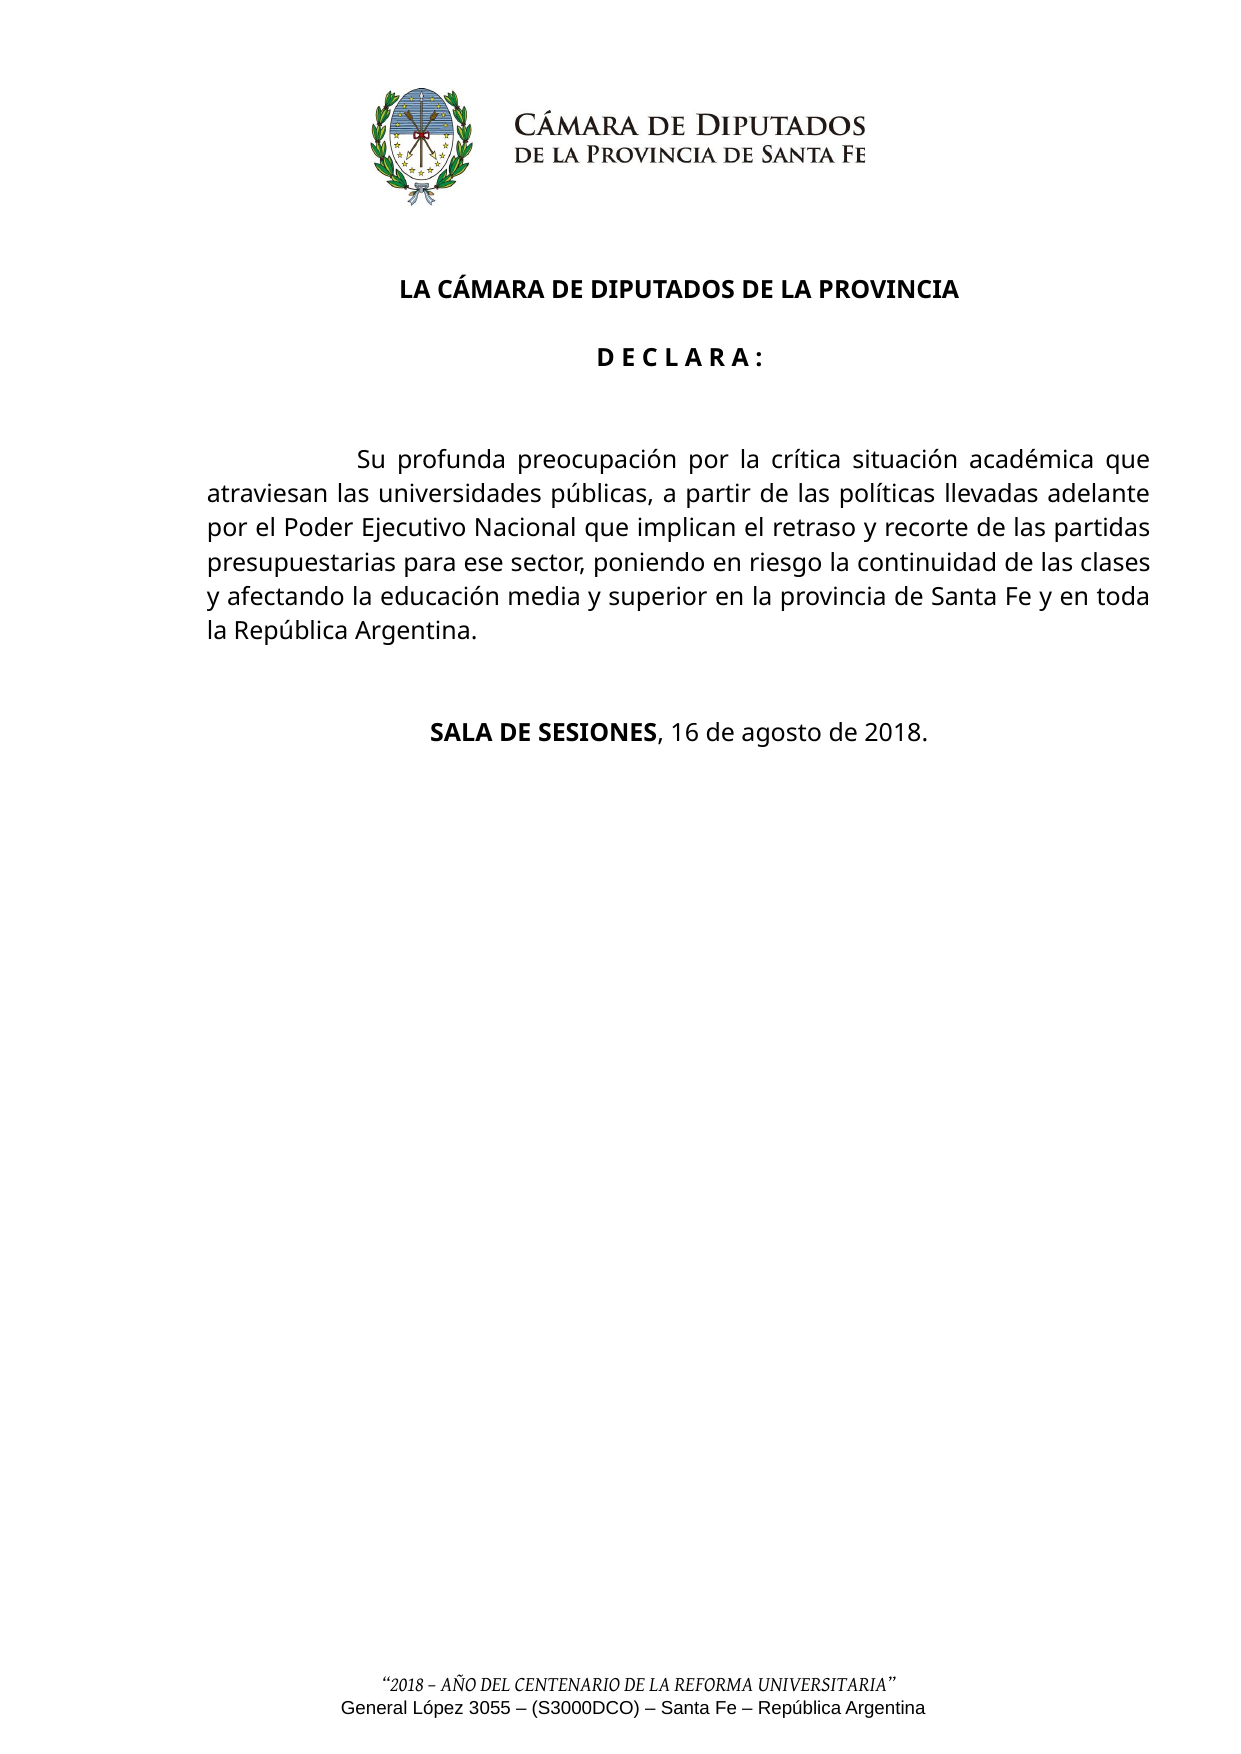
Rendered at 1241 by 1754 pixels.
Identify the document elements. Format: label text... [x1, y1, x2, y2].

text D E C L A R A : [207, 340, 1152, 374]
text SALA DE SESIONES, 16 de agosto de 2018. [207, 714, 1152, 748]
text Su profunda preocupación por la crítica situación académica que atraviesan las universidades públicas, a partir de las políticas llevadas adelante por el Poder Ejecutivo Nacional que implican el retraso y recorte de las partidas presupuestarias para ese sector, poniendo en riesgo la continuidad de las clases y afectando la educación media y superior en la provincia de Santa Fe y en toda la República Argentina. [207, 442, 1152, 646]
picture [370, 88, 866, 210]
text LA CÁMARA DE DIPUTADOS DE LA PROVINCIA [207, 272, 1152, 306]
